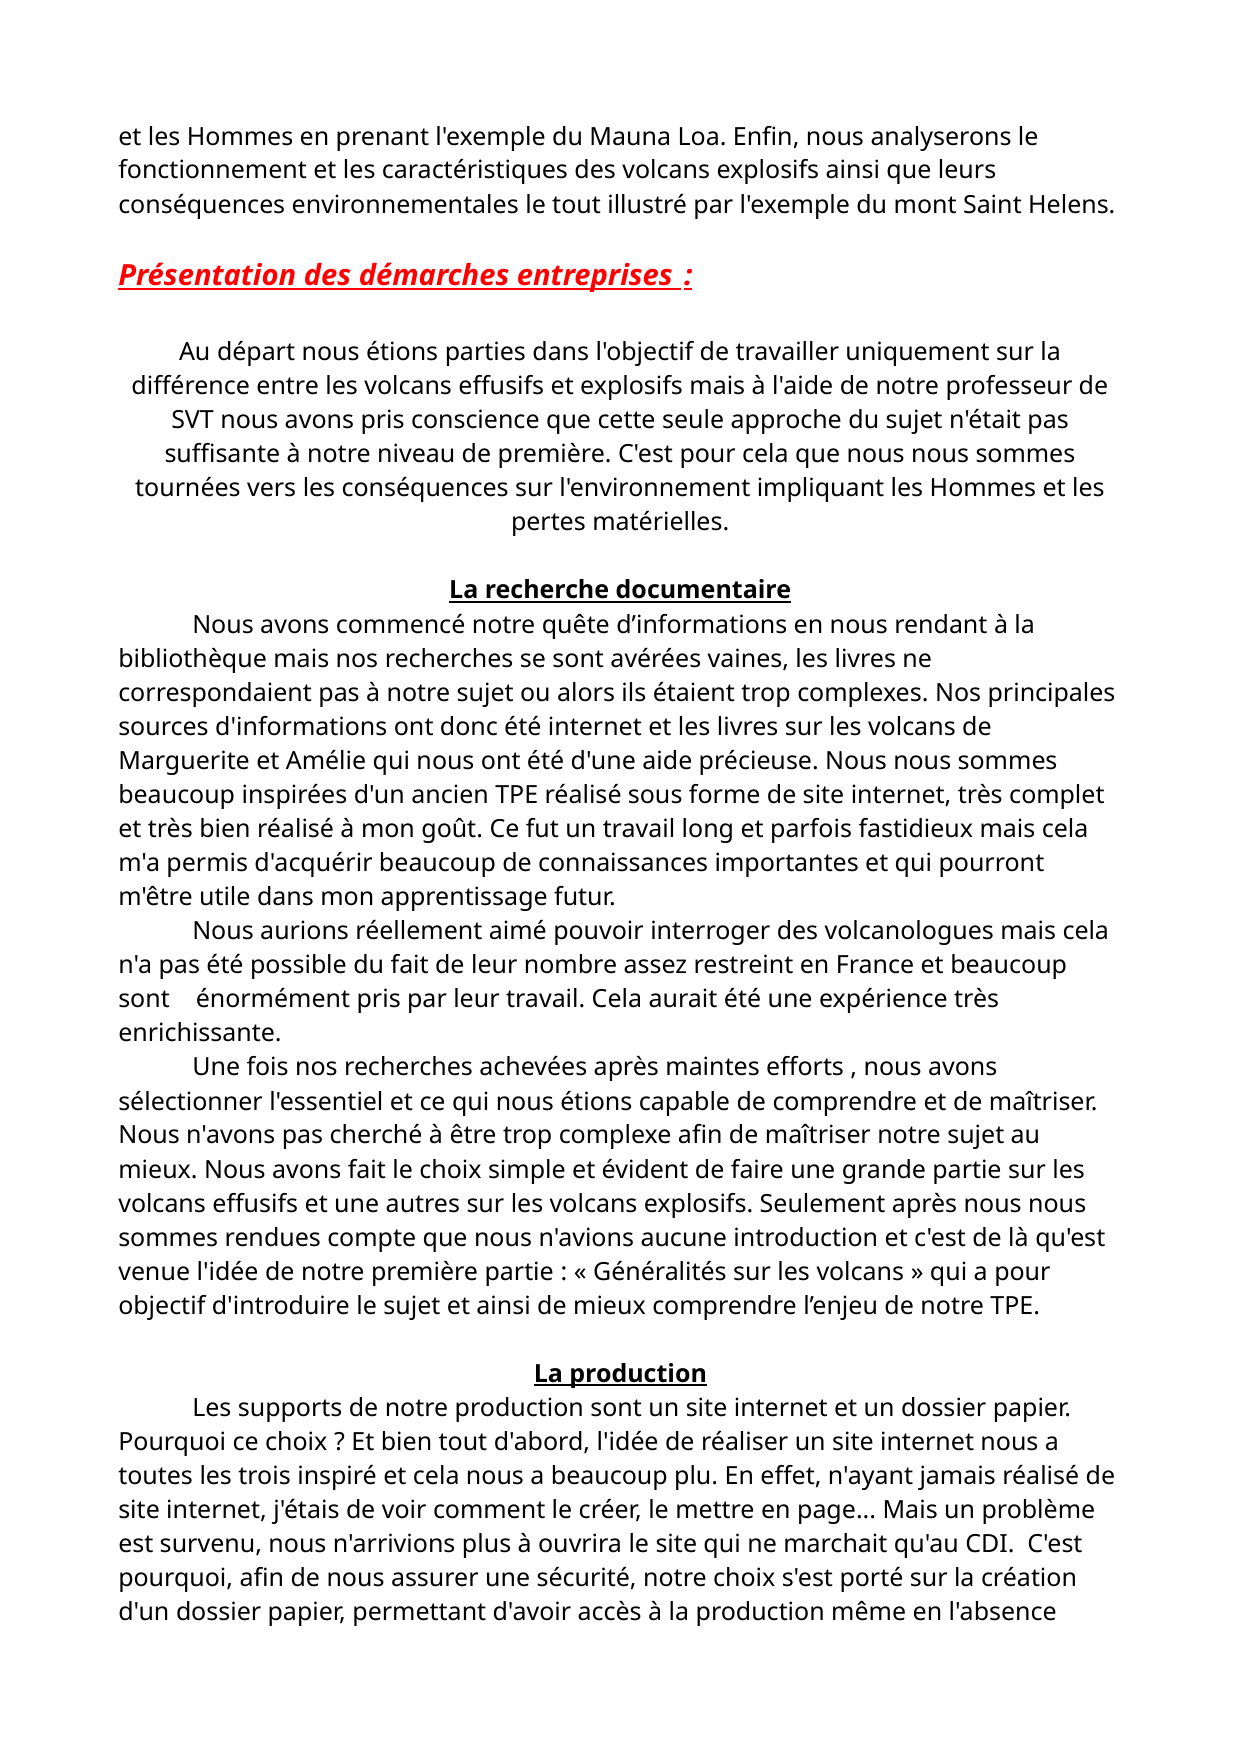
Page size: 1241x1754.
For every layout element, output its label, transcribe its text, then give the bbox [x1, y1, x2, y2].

text Nous aurions réellement aimé pouvoir interroger des volcanologues mais cela n'a pas été possible du fait de leur nombre assez restreint en France et beaucoup sont énormément pris par leur travail. Cela aurait été une expérience très enrichissante. [118, 913, 1122, 1049]
text La production [118, 1356, 1122, 1390]
text Présentation des démarches entreprises : [118, 254, 1122, 294]
text et les Hommes en prenant l'exemple du Mauna Loa. Enfin, nous analyserons le fonctionnement et les caractéristiques des volcans explosifs ainsi que leurs conséquences environnementales le tout illustré par l'exemple du mont Saint Helens. [118, 118, 1122, 220]
text La recherche documentaire [118, 572, 1122, 606]
text Une fois nos recherches achevées après maintes efforts , nous avons sélectionner l'essentiel et ce qui nous étions capable de comprendre et de maîtriser. Nous n'avons pas cherché à être trop complexe afin de maîtriser notre sujet au mieux. Nous avons fait le choix simple et évident de faire une grande partie sur les volcans effusifs et une autres sur les volcans explosifs. Seulement après nous nous sommes rendues compte que nous n'avions aucune introduction et c'est de là qu'est venue l'idée de notre première partie : « Généralités sur les volcans » qui a pour objectif d'introduire le sujet et ainsi de mieux comprendre l’enjeu de notre TPE. [118, 1049, 1122, 1322]
text Les supports de notre production sont un site internet et un dossier papier. Pourquoi ce choix ? Et bien tout d'abord, l'idée de réaliser un site internet nous a toutes les trois inspiré et cela nous a beaucoup plu. En effet, n'ayant jamais réalisé de site internet, j'étais de voir comment le créer, le mettre en page... Mais un problème est survenu, nous n'arrivions plus à ouvrira le site qui ne marchait qu'au CDI. C'est pourquoi, afin de nous assurer une sécurité, notre choix s'est porté sur la création d'un dossier papier, permettant d'avoir accès à la production même en l'absence [118, 1390, 1122, 1628]
text Nous avons commencé notre quête d’informations en nous rendant à la bibliothèque mais nos recherches se sont avérées vaines, les livres ne correspondaient pas à notre sujet ou alors ils étaient trop complexes. Nos principales sources d'informations ont donc été internet et les livres sur les volcans de Marguerite et Amélie qui nous ont été d'une aide précieuse. Nous nous sommes beaucoup inspirées d'un ancien TPE réalisé sous forme de site internet, très complet et très bien réalisé à mon goût. Ce fut un travail long et parfois fastidieux mais cela m'a permis d'acquérir beaucoup de connaissances importantes et qui pourront m'être utile dans mon apprentissage futur. [118, 606, 1122, 913]
text Au départ nous étions parties dans l'objectif de travailler uniquement sur la différence entre les volcans effusifs et explosifs mais à l'aide de notre professeur de SVT nous avons pris conscience que cette seule approche du sujet n'était pas suffisante à notre niveau de première. C'est pour cela que nous nous sommes tournées vers les conséquences sur l'environnement impliquant les Hommes et les pertes matérielles. [118, 334, 1122, 538]
